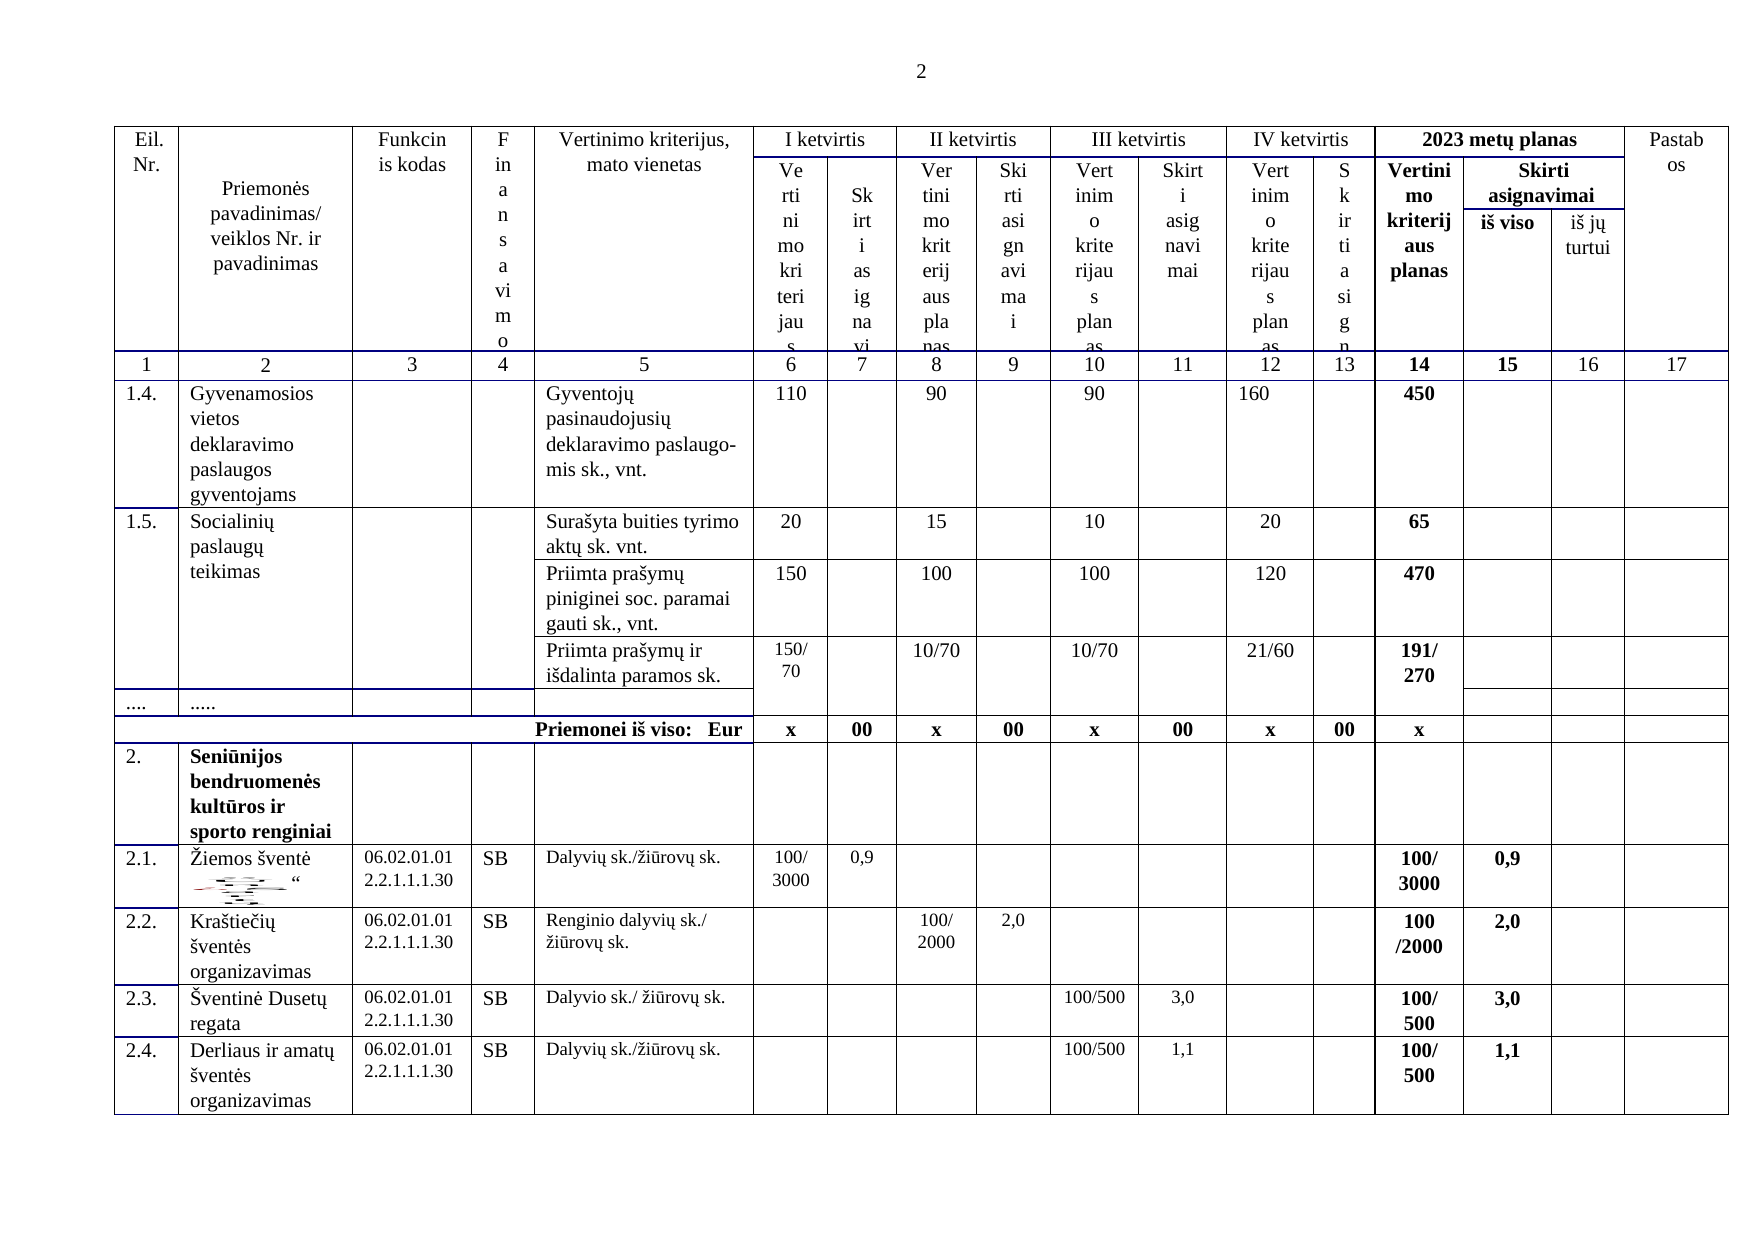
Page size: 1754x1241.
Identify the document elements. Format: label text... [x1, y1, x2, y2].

table_cell 20 [754, 508, 827, 559]
table_cell 2.3. [115, 986, 178, 1036]
table_cell 2.1. [115, 846, 178, 907]
table_cell [1227, 985, 1313, 1036]
table_cell [1552, 743, 1624, 844]
table_cell [1314, 381, 1374, 507]
table_cell 100/500 [1051, 985, 1138, 1036]
table_cell 06.02.01.01 2.2.1.1.1.30 [353, 985, 471, 1036]
table_cell SB [472, 908, 534, 984]
table_cell [828, 1037, 896, 1113]
table_cell 65 [1376, 508, 1463, 559]
table_header Priemonės pavadinimas/ veiklos Nr. ir pavadinimas [179, 127, 352, 350]
table_cell 100 [1051, 560, 1138, 636]
table_cell [1625, 381, 1728, 507]
table_cell 110 [754, 381, 827, 507]
table_cell [897, 1037, 976, 1113]
table_cell 2. [115, 744, 178, 844]
table_cell [1552, 560, 1624, 636]
table_cell [1314, 845, 1374, 907]
table_cell [1552, 1037, 1624, 1113]
table_cell [1227, 743, 1313, 844]
table_cell [1227, 845, 1313, 907]
table_cell [1376, 688, 1463, 715]
table_cell Gyventojų pasinaudojusių deklaravimo paslaugo- mis sk., vnt. [535, 381, 753, 507]
table_header Pastabos [1625, 127, 1728, 350]
table_cell 06.02.01.01 2.2.1.1.1.30 [353, 845, 471, 907]
table_cell [472, 744, 534, 844]
table_cell [977, 637, 1050, 688]
table_cell 20 [1227, 508, 1313, 559]
table_cell 9 [977, 352, 1050, 379]
table_cell Skirti asignavimai [1464, 158, 1624, 208]
table_header I ketvirtis [754, 127, 896, 156]
table_cell [1625, 985, 1728, 1036]
table_cell Priimta prašymų piniginei soc. paramai gauti sk., vnt. [535, 560, 753, 636]
table_cell [472, 508, 534, 688]
table_cell 100/ 500 [1376, 1037, 1463, 1113]
table_cell [1552, 637, 1624, 688]
table_cell [754, 1037, 827, 1113]
table_cell 00 [1139, 716, 1226, 742]
table_cell Surašyta buities tyrimo aktų sk. vnt. [535, 508, 753, 559]
table_cell [1552, 689, 1624, 715]
table_cell [1051, 743, 1138, 844]
table_cell [1464, 689, 1551, 715]
table_cell [977, 381, 1050, 507]
table_cell 3,0 [1464, 985, 1551, 1036]
table_cell Dalyvių sk./žiūrovų sk. [535, 845, 753, 907]
table_cell [353, 508, 471, 688]
table_cell Skirti asignavimai [1139, 158, 1226, 350]
table_cell 2.4. [115, 1038, 178, 1113]
table_cell [1464, 381, 1551, 507]
table_cell 00 [1314, 716, 1374, 742]
table_cell [828, 508, 896, 559]
table_cell 1 [115, 352, 178, 379]
table_cell .... [115, 690, 178, 715]
table_cell SB [472, 845, 534, 907]
table_cell Dalyvio sk./ žiūrovų sk. [535, 985, 753, 1036]
table_cell 6 [754, 352, 827, 379]
table_cell [1139, 637, 1226, 688]
table_cell 3,0 [1139, 985, 1226, 1036]
table_cell ..... [179, 690, 352, 715]
table_cell [1552, 845, 1624, 907]
table_cell [1625, 689, 1728, 715]
table_cell 90 [1051, 381, 1138, 507]
table_header III ketvirtis [1051, 127, 1226, 156]
table_cell [353, 744, 471, 844]
table_cell [1552, 381, 1624, 507]
table_cell [977, 845, 1050, 907]
table_cell [1625, 508, 1728, 559]
table_cell Vertinimo kriterijaus planas [754, 158, 827, 350]
table_cell [535, 689, 753, 715]
table_cell [1314, 743, 1374, 844]
table_cell [977, 560, 1050, 636]
table_cell [1314, 985, 1374, 1036]
table_cell [828, 381, 896, 507]
table_cell [897, 743, 976, 844]
table_cell Renginio dalyvių sk./ žiūrovų sk. [535, 908, 753, 984]
table_cell 2.2. [115, 909, 178, 984]
table_cell Vertinimo kriterijaus planas [1376, 158, 1463, 350]
table_header Finansavimo šaltiniai [472, 127, 534, 350]
table_header Vertinimo kriterijus, mato vienetas [535, 127, 753, 350]
table_cell [1625, 716, 1728, 742]
table_cell 06.02.01.01 2.2.1.1.1.30 [353, 1037, 471, 1113]
table_cell 90 [897, 381, 976, 507]
table_cell 0,9 [1464, 845, 1551, 907]
table_cell Vertinimo kriterijaus planas [1051, 158, 1138, 350]
table_cell [754, 688, 827, 715]
table_cell [1625, 560, 1728, 636]
table_cell [1051, 908, 1138, 984]
table_cell 120 [1227, 560, 1313, 636]
table_cell [1376, 743, 1463, 844]
table_cell x [897, 716, 976, 742]
table_cell Šventinė Dusetų regata [179, 985, 352, 1036]
table_cell 5 [535, 352, 753, 379]
table_cell [828, 908, 896, 984]
table_cell Seniūnijos bendruomenės kultūros ir sporto renginiai [179, 744, 352, 844]
table_cell 00 [828, 716, 896, 742]
table_cell Socialinių paslaugų teikimas [179, 508, 352, 688]
table_cell Kraštiečių šventės organizavimas [179, 908, 352, 984]
table_cell [1625, 908, 1728, 984]
table_cell [1051, 688, 1138, 715]
table_cell [1464, 560, 1551, 636]
table_cell [472, 690, 534, 715]
table_cell 2 [179, 352, 352, 379]
table_header Funkcinis kodas [353, 127, 471, 350]
table_cell 12 [1227, 352, 1313, 379]
table_cell [828, 688, 896, 715]
table_cell 4 [472, 352, 534, 379]
table_cell 150 [754, 560, 827, 636]
table_cell 21/60 [1227, 637, 1313, 688]
table_cell [1139, 381, 1226, 507]
table_cell SB [472, 985, 534, 1036]
table_cell Derliaus ir amatų šventės organizavimas [179, 1037, 352, 1113]
table_cell [977, 1037, 1050, 1113]
table_cell [1139, 908, 1226, 984]
table_cell [1139, 743, 1226, 844]
table_cell [1552, 508, 1624, 559]
table_cell x [1376, 716, 1463, 742]
table_cell 0,9 [828, 845, 896, 907]
table_cell Skirti asignavimai [977, 158, 1050, 350]
table_cell iš viso [1464, 210, 1551, 350]
table_header 2023 metų planas [1376, 127, 1624, 156]
table_cell [1314, 688, 1374, 715]
table_cell 150/ 70 [754, 637, 827, 688]
table_cell 100/500 [1051, 1037, 1138, 1113]
table_cell Dalyvių sk./žiūrovų sk. [535, 1037, 753, 1113]
table_cell 100 /2000 [1376, 908, 1463, 984]
table_cell 1.4. [115, 381, 178, 507]
table_cell Skirti asignavimai [828, 158, 896, 350]
table_cell 100/ 2000 [897, 908, 976, 984]
table_cell 2,0 [977, 908, 1050, 984]
table_cell 470 [1376, 560, 1463, 636]
table_cell [897, 845, 976, 907]
table_cell Priemonei iš viso: Eur [115, 717, 753, 742]
table_cell [1051, 845, 1138, 907]
table_cell [754, 743, 827, 844]
table_cell [1625, 743, 1728, 844]
table_cell [1314, 1037, 1374, 1113]
table_cell [1552, 908, 1624, 984]
table_cell 14 [1376, 352, 1463, 379]
table_cell 2,0 [1464, 908, 1551, 984]
table_cell [754, 985, 827, 1036]
table_cell [977, 508, 1050, 559]
table_cell 160 [1227, 381, 1313, 507]
table_cell Skirti asignavimai [1314, 158, 1374, 350]
table_header II ketvirtis [897, 127, 1050, 156]
table_header IV ketvirtis [1227, 127, 1374, 156]
table_cell 450 [1376, 381, 1463, 507]
table_cell x [754, 716, 827, 742]
table_cell [472, 381, 534, 507]
table_cell [828, 560, 896, 636]
table_cell [1314, 508, 1374, 559]
table_cell [1464, 637, 1551, 688]
table_cell [1314, 637, 1374, 688]
table_cell 16 [1552, 352, 1624, 379]
table_cell [1227, 1037, 1313, 1113]
table_cell 06.02.01.01 2.2.1.1.1.30 [353, 908, 471, 984]
table_cell [977, 688, 1050, 715]
table_cell 191/ 270 [1376, 637, 1463, 688]
table_cell 10/70 [897, 637, 976, 688]
table_cell [828, 743, 896, 844]
table_cell 1.5. [115, 509, 178, 688]
table_cell iš jų turtui [1552, 210, 1624, 350]
table_cell 10 [1051, 352, 1138, 379]
table_cell 100 [897, 560, 976, 636]
table_cell [1139, 688, 1226, 715]
table_cell 15 [897, 508, 976, 559]
table_cell Vertinimo kriterijaus planas [897, 158, 976, 350]
table_cell 00 [977, 716, 1050, 742]
table_cell [1552, 716, 1624, 742]
table_cell [828, 985, 896, 1036]
table_header Eil. Nr. [115, 127, 178, 350]
table_cell 1,1 [1139, 1037, 1226, 1113]
table_cell 100/ 500 [1376, 985, 1463, 1036]
table_cell [1625, 845, 1728, 907]
table_cell [1139, 560, 1226, 636]
table_cell Žiemos šventė “ [179, 845, 352, 907]
table_cell 100/ 3000 [1376, 845, 1463, 907]
table_cell [1314, 908, 1374, 984]
table_cell 11 [1139, 352, 1226, 379]
table_cell [754, 908, 827, 984]
table_cell [1625, 1037, 1728, 1113]
table_cell 1,1 [1464, 1037, 1551, 1113]
table_cell [1227, 908, 1313, 984]
table_cell SB [472, 1037, 534, 1113]
table_cell [977, 985, 1050, 1036]
table_cell 15 [1464, 352, 1551, 379]
table_cell [353, 690, 471, 715]
table_cell [1464, 716, 1551, 742]
table_cell x [1051, 716, 1138, 742]
table_cell [1464, 743, 1551, 844]
table_cell [1464, 508, 1551, 559]
table_cell Priimta prašymų ir išdalinta paramos sk. [535, 637, 753, 688]
table_cell Vertinimo kriterijaus planas [1227, 158, 1313, 350]
table_cell [535, 744, 753, 844]
table_cell [1625, 637, 1728, 688]
table_cell [897, 688, 976, 715]
table_cell [1552, 985, 1624, 1036]
table_cell 7 [828, 352, 896, 379]
table_cell [1139, 845, 1226, 907]
table_cell Gyvenamosios vietos deklaravimo paslaugos gyventojams [179, 381, 352, 507]
table_cell [897, 985, 976, 1036]
table_cell x [1227, 716, 1313, 742]
table_cell 17 [1625, 352, 1728, 379]
table_cell 10 [1051, 508, 1138, 559]
table_cell 3 [353, 352, 471, 379]
table_cell [1314, 560, 1374, 636]
table_cell [1227, 688, 1313, 715]
table_cell [1139, 508, 1226, 559]
table_cell 8 [897, 352, 976, 379]
table_cell [828, 637, 896, 688]
table_cell 10/70 [1051, 637, 1138, 688]
table_cell [353, 381, 471, 507]
table_cell 100/ 3000 [754, 845, 827, 907]
table_cell 13 [1314, 352, 1374, 379]
table_cell [977, 743, 1050, 844]
